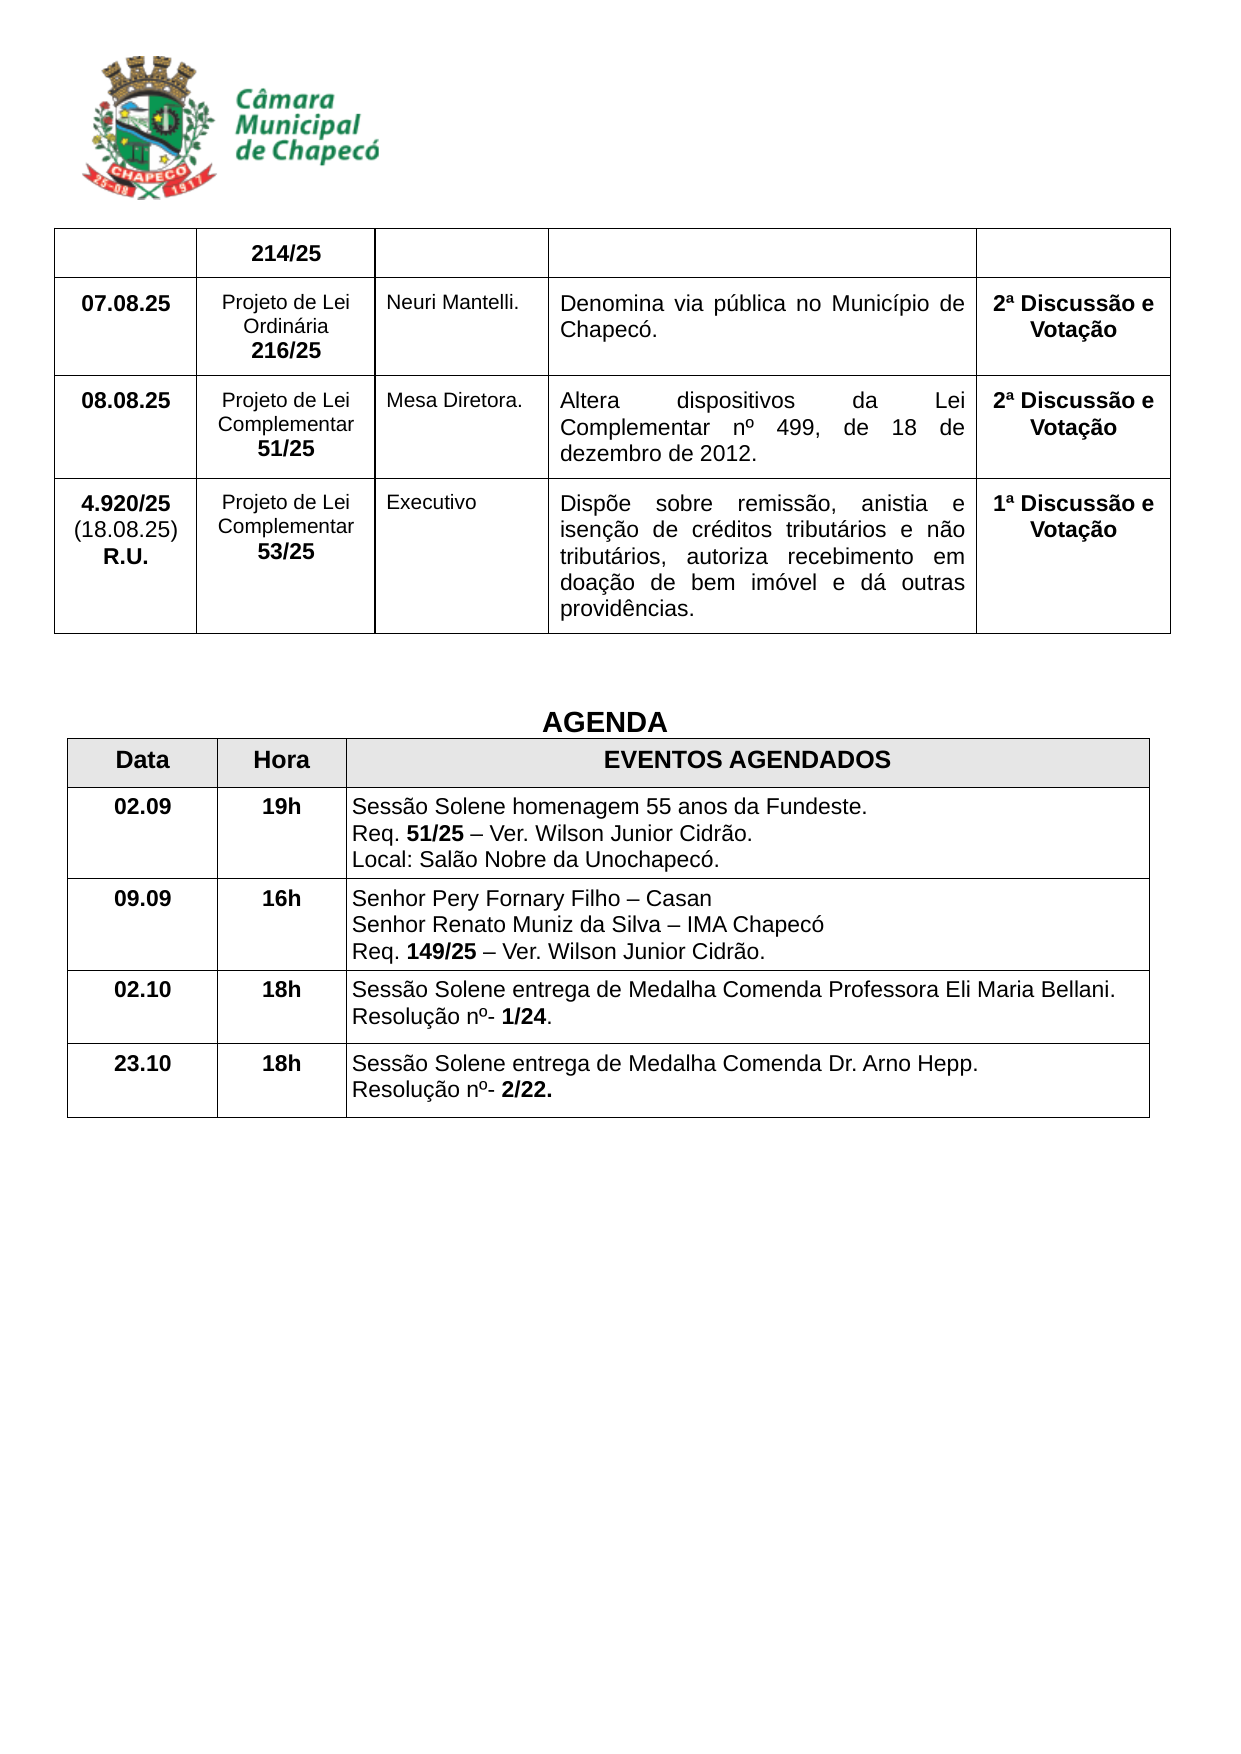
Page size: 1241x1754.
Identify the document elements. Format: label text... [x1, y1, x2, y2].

table_cell Projeto de Lei Complementar 51/25 [197, 376, 374, 478]
table_cell Altera dispositivos da Lei Complementar nº 499, de 18 de dezembro de 2012. [549, 376, 976, 478]
table_cell 2ª Discussão e Votação [977, 278, 1170, 375]
table_cell Projeto de Lei Complementar 53/25 [197, 479, 374, 633]
table_cell 07.08.25 [55, 278, 196, 375]
table_cell [55, 229, 196, 277]
table_cell Projeto de Lei Ordinária 216/25 [197, 278, 374, 375]
table_cell Mesa Diretora. [376, 376, 548, 478]
table_cell Senhor Pery Fornary Filho – Casan Senhor Renato Muniz da Silva – IMA Chapecó Req. 149/25 – Ver. Wilson Junior Cidrão. [347, 879, 1149, 970]
table_cell 2ª Discussão e Votação [977, 376, 1170, 478]
table_header Data [68, 739, 217, 787]
table_cell 23.10 [68, 1044, 217, 1117]
table_cell Sessão Solene homenagem 55 anos da Fundeste. Req. 51/25 – Ver. Wilson Junior Cidrão. Local: Salão Nobre da Unochapecó. [347, 788, 1149, 878]
text AGENDA [65, 704, 1145, 738]
table_cell Dispõe sobre remissão, anistia e isenção de créditos tributários e não tributários, autoriza recebimento em doação de bem imóvel e dá outras providências. [549, 479, 976, 633]
table_cell Sessão Solene entrega de Medalha Comenda Professora Eli Maria Bellani. Resolução nº- 1/24. [347, 971, 1149, 1043]
table_cell Executivo [376, 479, 548, 633]
table_header EVENTOS AGENDADOS [347, 739, 1149, 787]
table_cell 16h [218, 879, 346, 970]
table_cell [977, 229, 1170, 277]
table_cell 214/25 [197, 229, 374, 277]
table_cell 4.920/25 (18.08.25) R.U. [55, 479, 196, 633]
table_cell 02.10 [68, 971, 217, 1043]
table_cell 19h [218, 788, 346, 878]
table_cell [376, 229, 548, 277]
table_cell Neuri Mantelli. [376, 278, 548, 375]
table_cell 08.08.25 [55, 376, 196, 478]
table_cell 02.09 [68, 788, 217, 878]
table_cell 1ª Discussão e Votação [977, 479, 1170, 633]
table_cell [549, 229, 976, 277]
table_cell 18h [218, 1044, 346, 1117]
table_cell 18h [218, 971, 346, 1043]
table_cell 09.09 [68, 879, 217, 970]
table_cell Denomina via pública no Município de Chapecó. [549, 278, 976, 375]
table_cell Sessão Solene entrega de Medalha Comenda Dr. Arno Hepp. Resolução nº- 2/22. [347, 1044, 1149, 1117]
picture [81, 56, 379, 200]
table_header Hora [218, 739, 346, 787]
